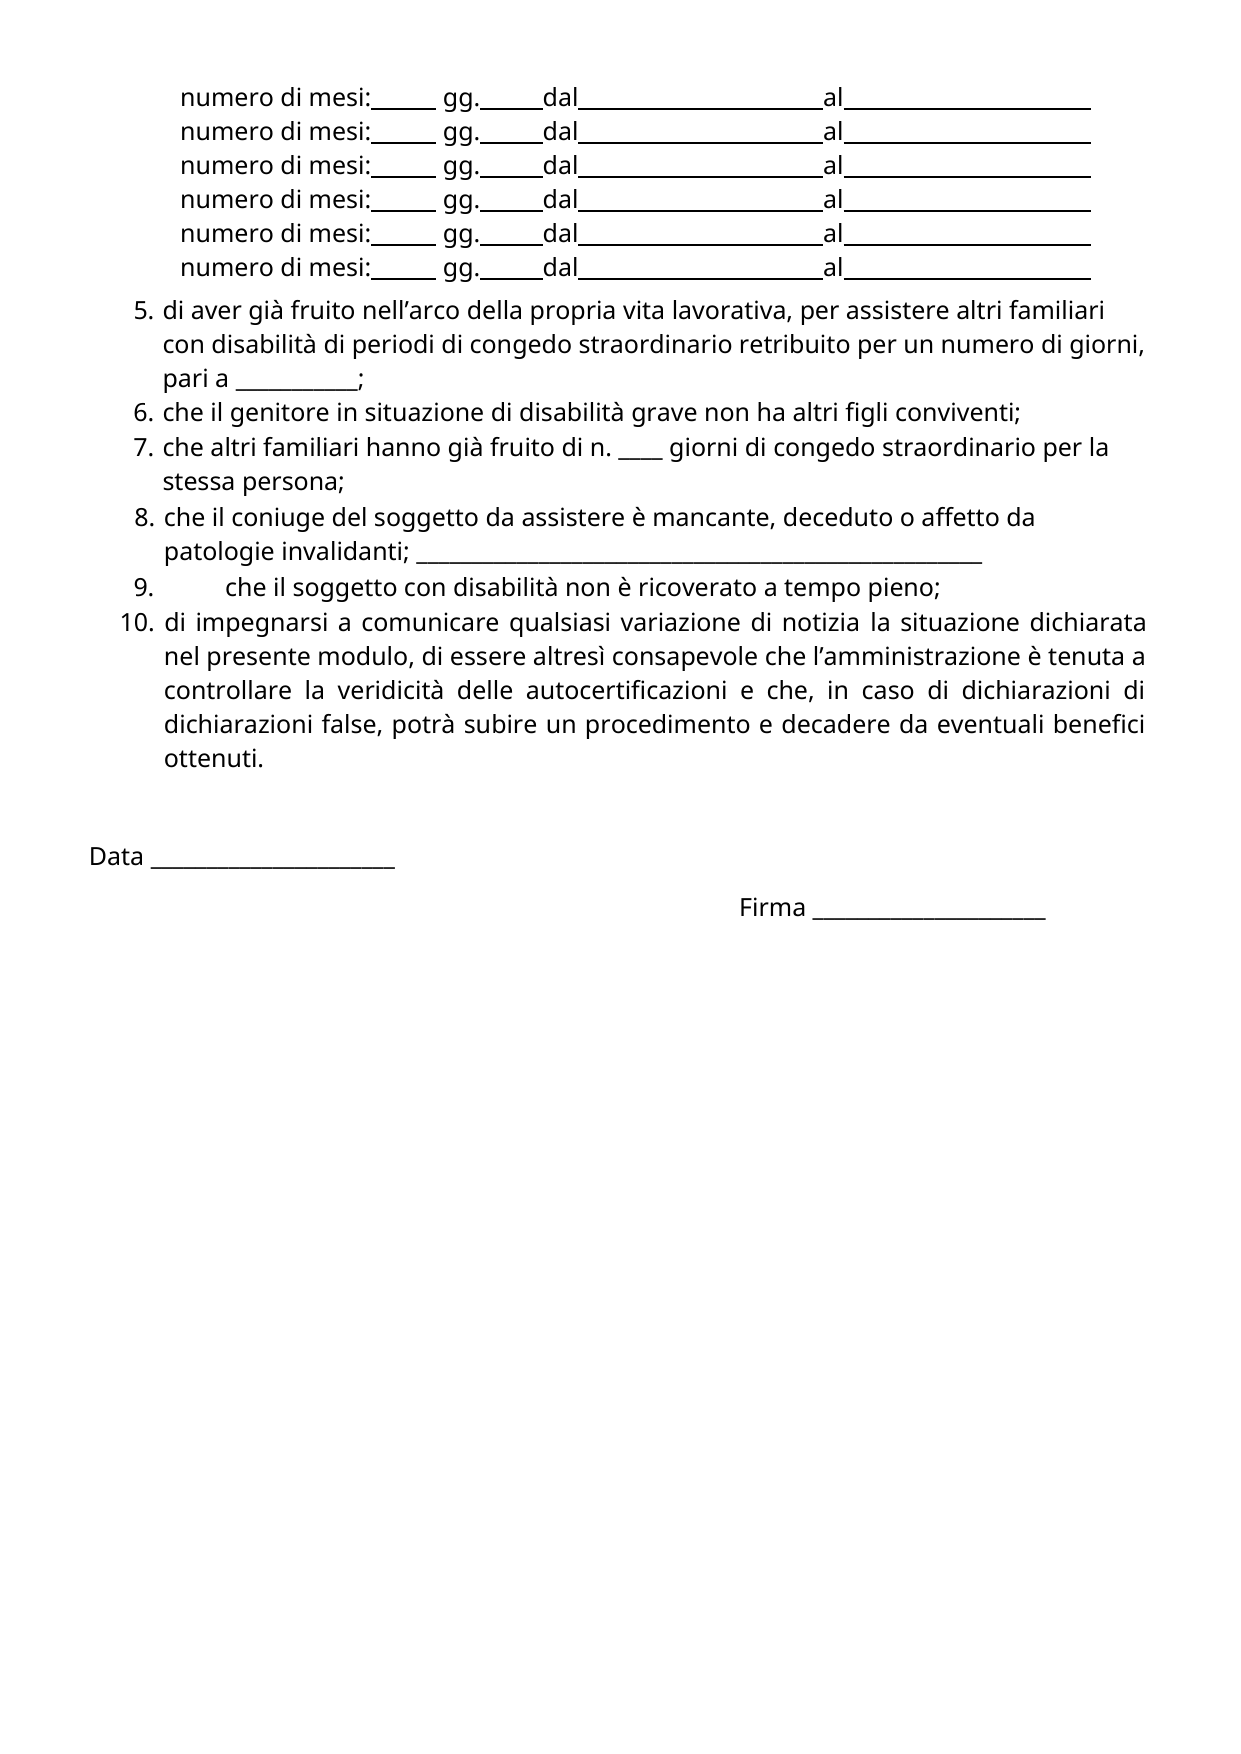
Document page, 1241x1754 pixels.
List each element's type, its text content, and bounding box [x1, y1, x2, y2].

list che altri familiari hanno già fruito di n. ____ giorni di congedo straordinario per la stessa persona; [133, 429, 1163, 497]
text Firma _____________________ [739, 890, 1163, 924]
list di aver già fruito nell’arco della propria vita lavorativa, per assistere altri familiari con disabilità di periodi di congedo straordinario retribuito per un numero di giorni, pari a ___________; [133, 293, 1147, 395]
list che il coniuge del soggetto da assistere è mancante, deceduto o affetto da patologie invalidanti; ___________________________________________________ [134, 499, 1112, 568]
text numero di mesi: gg. dal al numero di mesi: gg. dal al numero di mesi: gg. dal al numero di mesi: gg. dal al numero di mesi: gg. dal al numero di mesi: gg. dal al [180, 79, 1091, 283]
text Data ______________________ [89, 838, 1163, 872]
text 10. di impegnarsi a comunicare qualsiasi variazione di notizia la situazione dichiarata nel presente modulo, di essere altresì consapevole che l’amministrazione è tenuta a controllare la veridicità delle autocertificazioni e che, in caso di dichiarazioni di dichiarazioni false, potrà subire un procedimento e decadere da eventuali benefici ottenuti. [119, 604, 1147, 774]
list che il genitore in situazione di disabilità grave non ha altri figli conviventi; [133, 395, 1163, 429]
list che il soggetto con disabilità non è ricoverato a tempo pieno; [133, 570, 1112, 604]
